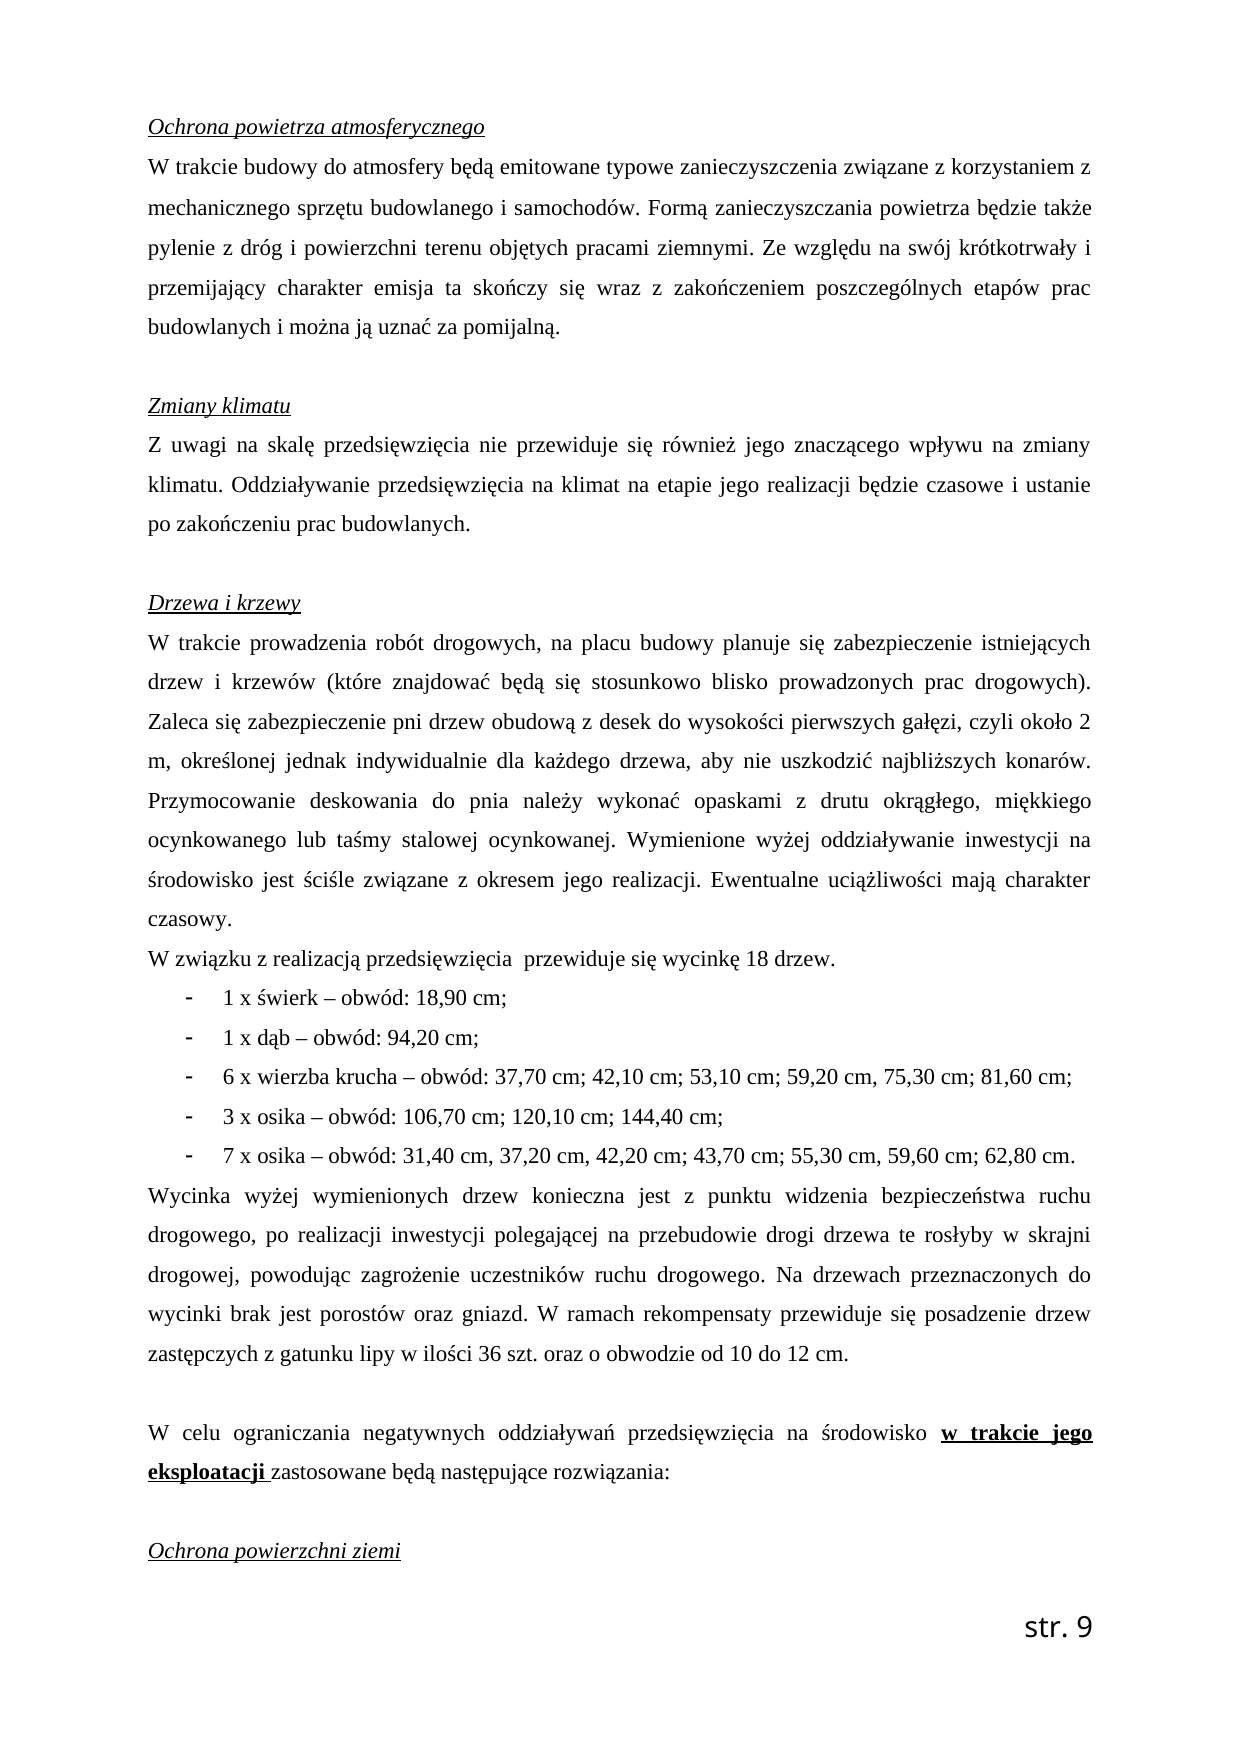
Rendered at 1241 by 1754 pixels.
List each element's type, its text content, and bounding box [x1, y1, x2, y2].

text Z uwagi na skalę przedsięwzięcia nie przewiduje się również jego znaczącego wpływu na zmiany klimatu. Oddziaływanie przedsięwzięcia na klimat na etapie jego realizacji będzie czasowe i ustanie po zakończeniu prac budowlanych. [148, 432, 1093, 537]
list 3 x osika – obwód: 106,70 cm; 120,10 cm; 144,40 cm; [185, 1103, 1093, 1129]
text Ochrona powierzchni ziemi [148, 1537, 1093, 1563]
text W trakcie prowadzenia robót drogowych, na placu budowy planuje się zabezpieczenie istniejących drzew i krzewów (które znajdować będą się stosunkowo blisko prowadzonych prac drogowych). Zaleca się zabezpieczenie pni drzew obudową z desek do wysokości pierwszych gałęzi, czyli około 2 m, określonej jednak indywidualnie dla każdego drzewa, aby nie uszkodzić najbliższych konarów. Przymocowanie deskowania do pnia należy wykonać opaskami z drutu okrągłego, miękkiego ocynkowanego lub taśmy stalowej ocynkowanej. Wymienione wyżej oddziaływanie inwestycji na środowisko jest ściśle związane z okresem jego realizacji. Ewentualne uciążliwości mają charakter czasowy. [148, 629, 1093, 932]
text Zmiany klimatu [148, 392, 1093, 418]
text Ochrona powietrza atmosferycznego [148, 113, 1093, 139]
text W związku z realizacją przedsięwzięcia przewiduje się wycinkę 18 drzew. [148, 945, 1093, 971]
text W celu ograniczania negatywnych oddziaływań przedsięwzięcia na środowisko w trakcie jego eksploatacji zastosowane będą następujące rozwiązania: [148, 1418, 1093, 1484]
list 1 x dąb – obwód: 94,20 cm; [185, 1024, 1093, 1050]
text W trakcie budowy do atmosfery będą emitowane typowe zanieczyszczenia związane z korzystaniem z mechanicznego sprzętu budowlanego i samochodów. Formą zanieczyszczania powietrza będzie także pylenie z dróg i powierzchni terenu objętych pracami ziemnymi. Ze względu na swój krótkotrwały i przemijający charakter emisja ta skończy się wraz z zakończeniem poszczególnych etapów prac budowlanych i można ją uznać za pomijalną. [148, 153, 1093, 339]
list 1 x świerk – obwód: 18,90 cm; [185, 984, 1093, 1011]
list 7 x osika – obwód: 31,40 cm, 37,20 cm, 42,20 cm; 43,70 cm; 55,30 cm, 59,60 cm; 62,80 cm. [185, 1142, 1093, 1168]
list Wycinka wyżej wymienionych drzew konieczna jest z punktu widzenia bezpieczeństwa ruchu drogowego, po realizacji inwestycji polegającej na przebudowie drogi drzewa te rosłyby w skrajni drogowej, powodując zagrożenie uczestników ruchu drogowego. Na drzewach przeznaczonych do wycinki brak jest porostów oraz gniazd. W ramach rekompensaty przewiduje się posadzenie drzew zastępczych z gatunku lipy w ilości 36 szt. oraz o obwodzie od 10 do 12 cm. [148, 1182, 1093, 1366]
text Drzewa i krzewy [148, 589, 1093, 616]
list 6 x wierzba krucha – obwód: 37,70 cm; 42,10 cm; 53,10 cm; 59,20 cm, 75,30 cm; 81,60 cm; [185, 1063, 1093, 1089]
